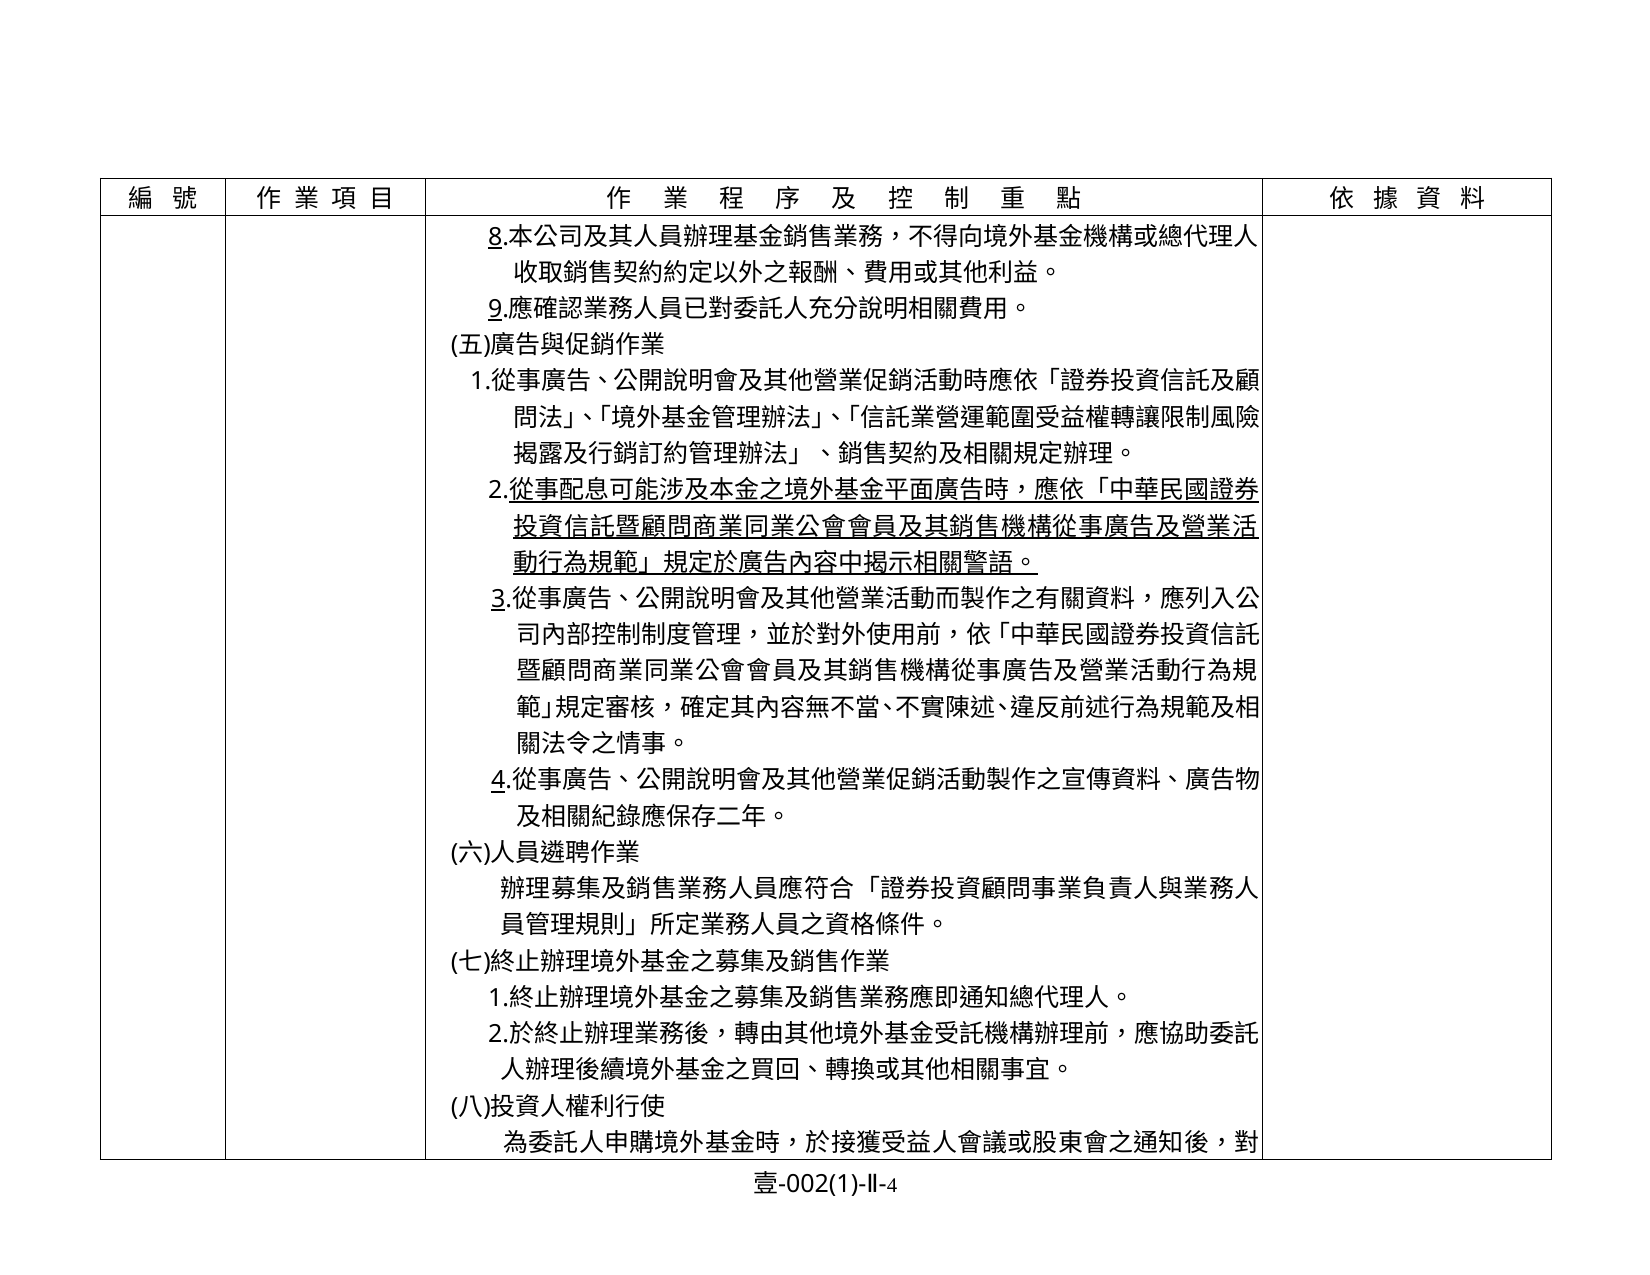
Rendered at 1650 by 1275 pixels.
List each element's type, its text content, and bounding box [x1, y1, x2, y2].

table_header 作 業 項 目 [226, 179, 425, 215]
table_header 依 據 資 料 [1263, 179, 1551, 215]
table_cell [1263, 216, 1551, 1158]
table_header 編 號 [101, 179, 225, 215]
table_cell 一、作業程序 (一)受託投資境外基金時應充分瞭解所募集銷售之境外基金及簽訂銷售契約，並依下列相關規定辦理 1.上架前商品審查時至少應包括下列項目： (1)基金之投資目標與方針、操作策略、風險報酬與過去績效。 (2)基金之相關費用(須包括短線交易費用、反稀釋費用、價格調整機制)合理性。 (3)基金適合之客戶類型。 (4)基金公開說明書及投資人須知等文件資訊之充分揭露。 2.銷售前/銷售時基金資訊之編製與提供 (1)交付予委託人之基金公開說明書中譯本及投資人須知等由總代理人編製之文件應為最新有效之版本，其他交付予委託人之銷售文件內容及格式應正確、充分、適當，並符合相關法規規範。 (2)基金銷售業務相關人員應接受充分訓練與教育，以確實瞭解產品。 (3)資訊內容應足以讓委託人瞭解產品，並以清楚、公平及無誤導的方式溝通資訊。 (4)基金銷售業務相關人員銷售時之資格條件應符合相關法規規定並充分瞭解產品。 3.銷售後商品評核及基金資訊之編製與提供 (1)應遵循法規及合約等相關規定，持續辦理基金資訊之公告、通知、更新等事項。 (2)對於提供給委託人之資訊，應以清楚、公平且無誤導之方式傳達。 (3)應評核基金是否仍然符合其原定適合的客戶類型， 並擬訂變動時之因應措施。 (二)充分瞭解客戶(委託人)作業 受託投資境外基金時應充分知悉並評估委託人之投資知識、投資經驗、財務狀況及其承受投資風險程度。 (三)境外基金申購、買回或轉換作業 1.基金之申購 (1)委託人如首次申購應提出身分證或法人登記證明文件，及/或其他相 關證明文件，填妥信託契約書、印鑑卡及申購書辦理申購手續。 (2)收妥申購款項，將申購資料鍵入檔案，經主管覆核後，將申購書收執聯或基金存摺交予委託人。 (3)日終製作申購統計表，經主管覆核簽章後傳送境外基金機構或總代理人。 (4)根據境外基金機構或總代理人之確認書及原申購統計表，將單位數、淨值等資料鍵入電腦，分配入各委託人帳戶中，並由主管覆核。 (5)印製相關報表，依規定按期申報央行。 2.基金之買回/轉換 (1)委託人依契約約定方式，辦理買回/轉換。 (2)核對申請書資料及原留印鑑無誤後，將買回/轉換資料鍵入電腦，由主管覆核。 (3)日終製作買回/轉換統計表，經主管覆核簽章後傳送境外基金機構或總代理人。 (4)根據境外基金機構或總代理人回覆之確認書及原申請書資料，製作買回/轉換日報表及基金異動明細表，經主管覆核無誤。 (5)於收到境外基金機構或總代理人匯款後，將款項撥付予各委託人，或轉換後之基金單位數分配予各委託人。 3.作業應注意事項 (1)辦理境外基金申購、買回或轉換事宜，應依據境外基金公開說明書及投資人須知之記載，公平對待所有基金投資人，不得有延遲交易之情事。 (2)總代理人及銷售機構應依所定之受理截止時間，辦理境外基金申購、買回或轉換事宜，除能證明委託人係於受理截止時間前提出申請者外，不得任意更改。 (3)應於委託人申購或買回申請書上或電子文書上，明確註記受理申請之日期及時間。 (4)應製作並交付書面或電子檔案之交易確認書或對帳單予委託人。 (5)應配合執行公開說明書所載短線交易防制措施。 (四)作業管理 1.受託投資境外基金時應交付投資人須知及公開說明書中譯本等相關資訊予委託人。 2.申購、買回或轉換之交易確認書、對帳單及其他證明文件，其保存方式及期限，依商業會計法及相關規定辦理。委託人如非以書面方式提出申請者，其相關作業系統須具有明確記載受理申請日期及時間之功能，並保留稽核軌跡二個月以上。 3.本公司及其經理人或受僱人受託投資境外基金業務時，對於委託人之個人資料、往來交易資料及其相關資料應依相關法規保守秘密。 4.受理委託人申購基金款項之收付應依相關契約約定辦理。 5.委託人從事基金交易符合公開說明書短線交易認定標準者，應依規定提供相關資料予境外基金機構或總代理人。 6.受託投資配息可能涉及本金之境外基金時，應於交易前進行風險告知，取具業經委託人簽署已充分了解此風險之文件。 7.銷售前，應將自境外基金機構或總代理人收取之報酬、費用及其他利益，告知委託人；告知內容如有變更，應即通知委託人。前述告知之內容及其變更之通知應依「中華民國證券投資信託暨顧問商業同業公會會員及其銷售機構基金通路報酬揭露施行要點」辦理。 8.本公司及其人員辦理基金銷售業務，不得向境外基金機構或總代理人收取銷售契約約定以外之報酬、費用或其他利益。 9.應確認業務人員已對委託人充分說明相關費用。 (五)廣告與促銷作業 1.從事廣告、公開說明會及其他營業促銷活動時應依「證券投資信託及顧問法」、「境外基金管理辦法」、「信託業營運範圍受益權轉讓限制風險揭露及行銷訂約管理辦法」、銷售契約及相關規定辦理。 2.從事配息可能涉及本金之境外基金平面廣告時，應依「中華民國證券投資信託暨顧問商業同業公會會員及其銷售機構從事廣告及營業活動行為規範」規定於廣告內容中揭示相關警語。 3.從事廣告、公開說明會及其他營業活動而製作之有關資料，應列入公司內部控制制度管理，並於對外使用前，依「中華民國證券投資信託暨顧問商業同業公會會員及其銷售機構從事廣告及營業活動行為規範」規定審核，確定其內容無不當、不實陳述、違反前述行為規範及相關法令之情事。 4.從事廣告、公開說明會及其他營業促銷活動製作之宣傳資料、廣告物及相關紀錄應保存二年。 (六)人員遴聘作業 辦理募集及銷售業務人員應符合「證券投資顧問事業負責人與業務人員管理規則」所定業務人員之資格條件。 (七)終止辦理境外基金之募集及銷售作業 1.終止辦理境外基金之募集及銷售業務應即通知總代理人。 2.於終止辦理業務後，轉由其他境外基金受託機構辦理前，應協助委託人辦理後續境外基金之買回、轉換或其他相關事宜。 (八)投資人權利行使 為委託人申購境外基金時，於接獲受益人會議或股東會之通知後，對重大影響投資人權益之事項，應依銷售契約及相關規定程序辦理。 控制重點 (一)受託投資境外基金是否執行充分瞭解所募集銷售之境外基金作業及簽訂銷售契約？ (二)特定金錢信託投資之境外基金，是否報經主管機關核准？ (三)受託投資境外基金是否執行瞭解客戶(委託人)作業？ (四)委託人申購是否留存身分證影本或法人登記證明文件，及/或其他相關證明文件影本，填具信託契約書、印鑑卡及申購書?委託人是否依契約約定方式，辦理買回/ 轉換？ (五)將申購/買回/轉換資料鍵入電腦是否由主管覆核？ (六)日終製作申購/買回/轉換統計表，是否由主管覆核簽章後於當日電傳境外基金機構或總代理人？ (七)申購/買回/轉換等是否根據境外基金機構或總代理人回覆確認書資料分配予各委託人帳戶內，或製作買回日報表，或將轉換後之基金單位數分配予各委託人，並由主管覆核無誤後辦理？ (八)為委託人申購、買回或轉換境外基金者，是否製作並交付交易確認書、對帳單或其他證明文件予委託人，其相關文件之保存方式及期限，是否依相關規定辦理？委託人如非以書面方式提出申請者，其相關作業系統是否有明確記載受理申請日期及時間之功能，並保留稽核軌跡二個月以上？ (九)從事境外基金之廣告、公開說明會及促銷時，是否依相關規定辦理？ (十)辦理募集及銷售業務人員是否符合證券投資顧問事業負責人與業務人員管理規則所定業務人員之資格條件？ (十一)終止辦理境外基金之受託業務時，是否通知總代理人及協助委託人辦理後續境外基金之買回、轉換或其他相關事宜？ (十二)受託人為委託人申購境外基金者，於接獲受益人會議或股東會之通知後，對重大影響投資人權益之事項，是否依銷售契約及相關規定程序辦理？ (十三)是否依公開說明書所載短線交易防制措施辦理？ (十四)確認業務人員是否已於銷售前對委託人充分說明基金通路報酬及信託報酬等相關費用？ (十五)受託投資配息可能涉及本金之境外基金時，是否於交易前進行風險告知並取具經委託人簽署已充分了解相關風險之文件？ [426, 216, 1262, 1158]
table_cell [226, 216, 425, 1158]
table_header 作 業 程 序 及 控 制 重 點 [426, 179, 1262, 215]
table_cell [101, 216, 225, 1158]
